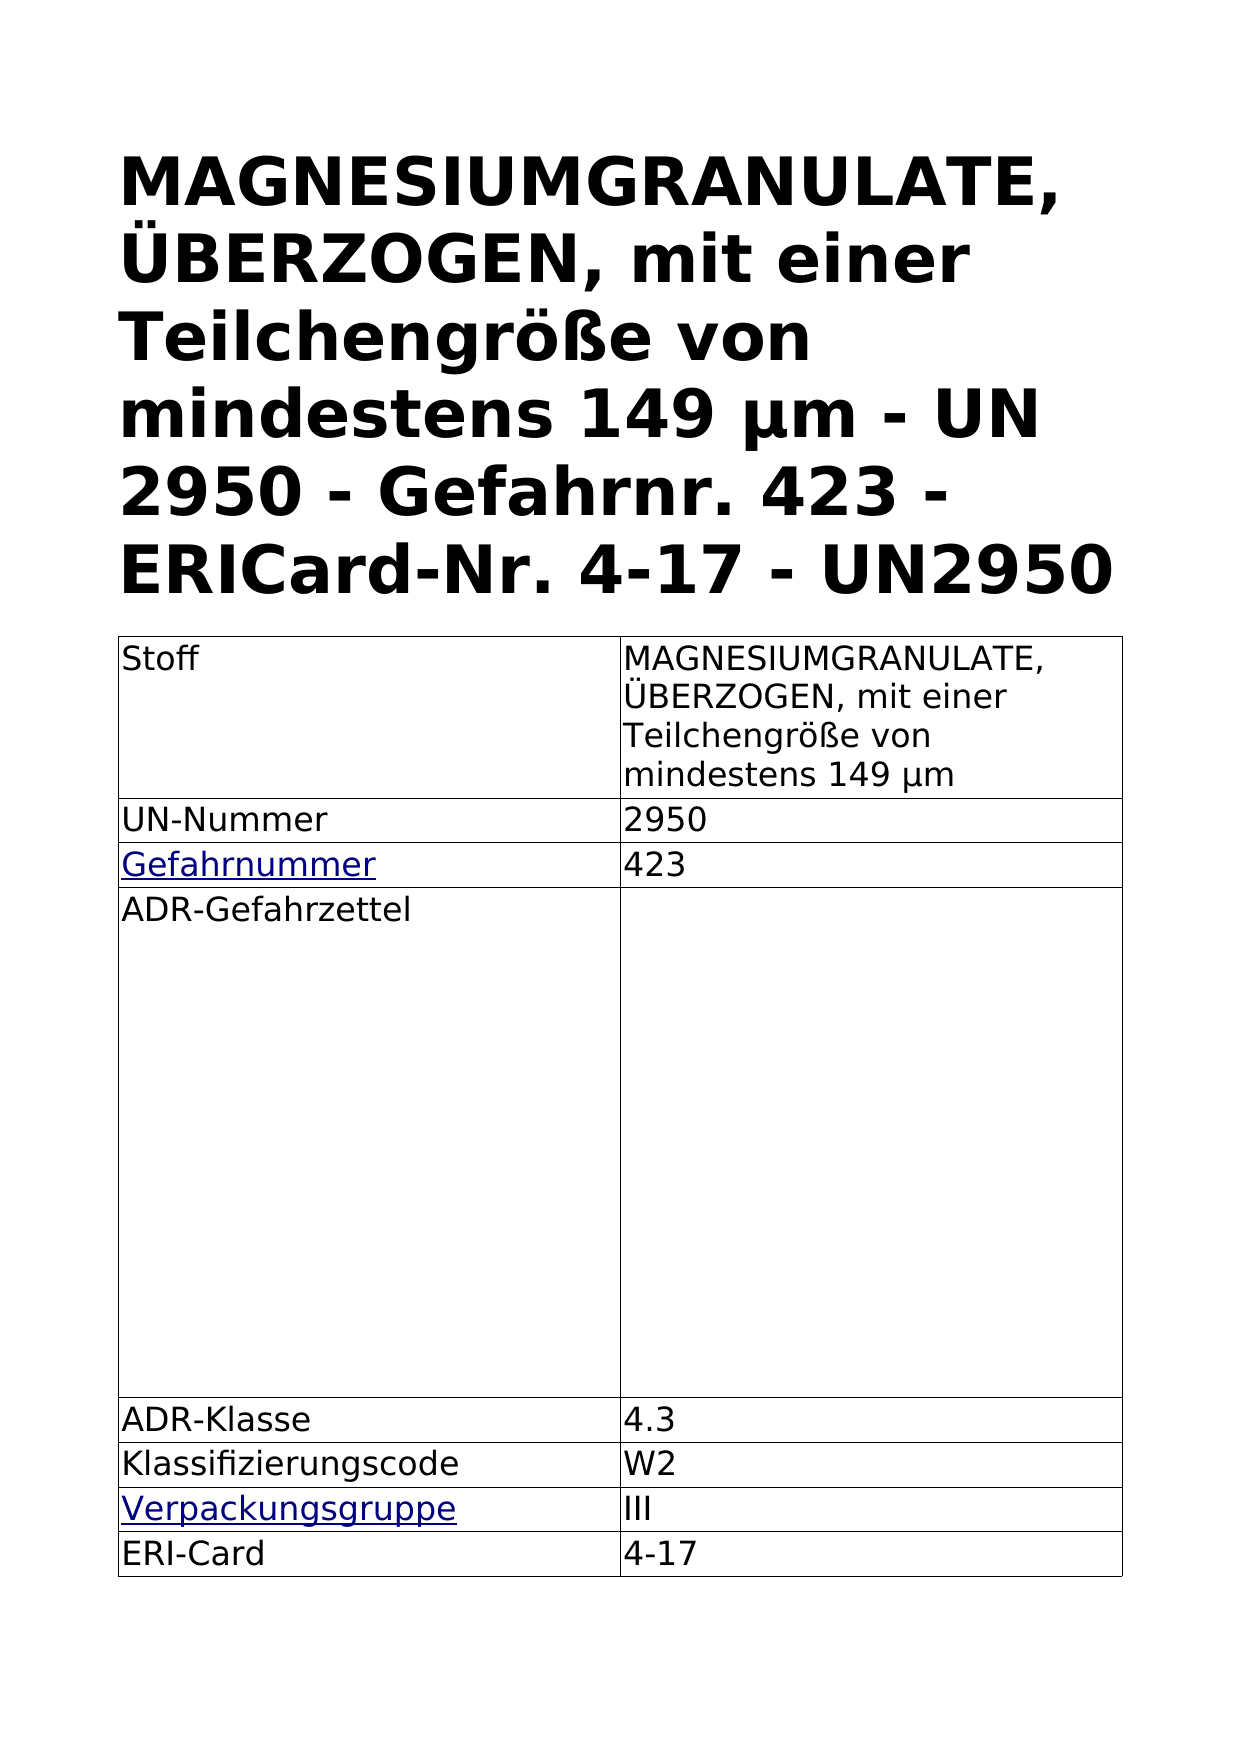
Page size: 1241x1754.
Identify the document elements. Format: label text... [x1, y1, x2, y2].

table_cell Klassifizierungscode [119, 1443, 620, 1487]
table_cell 2950 [621, 799, 1122, 842]
table_cell ERI-Card [119, 1532, 620, 1576]
table_cell Gefahrnummer [119, 843, 620, 887]
table_cell 4.3 [621, 1398, 1122, 1442]
table_cell ADR-Klasse [119, 1398, 620, 1442]
table_cell UN-Nummer [119, 799, 620, 842]
table_cell ADR-Gefahrzettel [119, 888, 620, 1397]
table_cell W2 [621, 1443, 1122, 1487]
table_header Stoff [119, 637, 620, 797]
table_cell 4-17 [621, 1532, 1122, 1576]
table_header MAGNESIUMGRANULATE, ÜBERZOGEN, mit einer Teilchengröße von mindestens 149 µm [621, 637, 1122, 797]
table_cell III [621, 1488, 1122, 1531]
table_cell 423 [621, 843, 1122, 887]
table_cell [621, 888, 1122, 1397]
table_cell Verpackungsgruppe [119, 1488, 620, 1531]
subtitle MAGNESIUMGRANULATE, ÜBERZOGEN, mit einer Teilchengröße von mindestens 149 µm - UN 2950 - Gefahrnr. 423 - ERICard-Nr. 4-17 - UN2950 [118, 143, 1122, 609]
